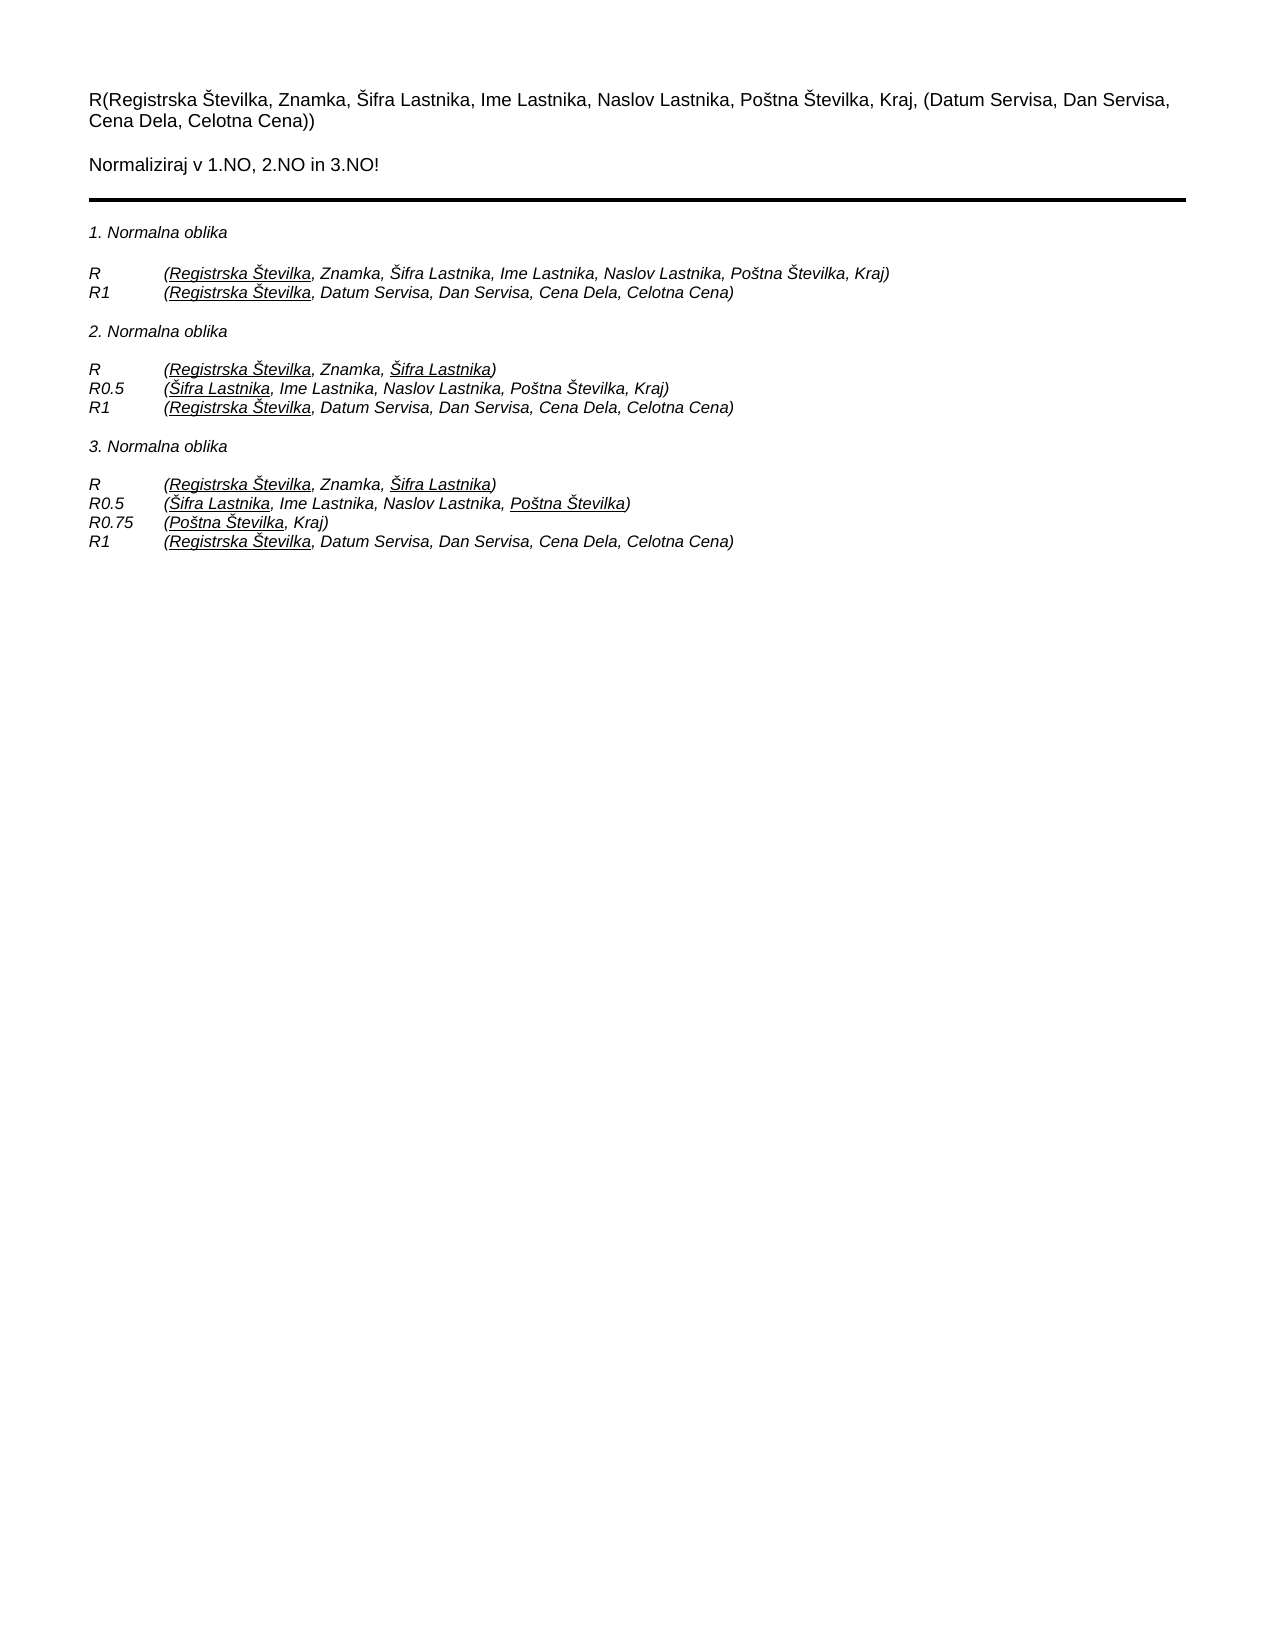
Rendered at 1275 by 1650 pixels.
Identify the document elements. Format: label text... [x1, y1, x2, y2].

text 1. Normalna oblika [89, 223, 1186, 242]
text R(Registrska Številka, Znamka, Šifra Lastnika, Ime Lastnika, Naslov Lastnika, Poštna Številka, Kraj, (Datum Servisa, Dan Servisa, Cena Dela, Celotna Cena)) [89, 89, 1186, 132]
text R1 (Registrska Številka, Datum Servisa, Dan Servisa, Cena Dela, Celotna Cena) [89, 532, 1186, 551]
text R (Registrska Številka, Znamka, Šifra Lastnika, Ime Lastnika, Naslov Lastnika, Poštna Številka, Kraj) [89, 264, 1186, 283]
text R (Registrska Številka, Znamka, Šifra Lastnika) [89, 475, 1186, 494]
text R1 (Registrska Številka, Datum Servisa, Dan Servisa, Cena Dela, Celotna Cena) [89, 398, 1186, 417]
text Normaliziraj v 1.NO, 2.NO in 3.NO! [89, 153, 1186, 175]
text R (Registrska Številka, Znamka, Šifra Lastnika) [89, 360, 1186, 379]
text R0.5 (Šifra Lastnika, Ime Lastnika, Naslov Lastnika, Poštna Številka, Kraj) [89, 379, 1186, 398]
text R0.5 (Šifra Lastnika, Ime Lastnika, Naslov Lastnika, Poštna Številka) [89, 494, 1186, 513]
text R1 (Registrska Številka, Datum Servisa, Dan Servisa, Cena Dela, Celotna Cena) [89, 283, 1186, 302]
text 2. Normalna oblika [89, 321, 1186, 341]
text 3. Normalna oblika [89, 436, 1186, 456]
text R0.75 (Poštna Številka, Kraj) [89, 513, 1186, 532]
